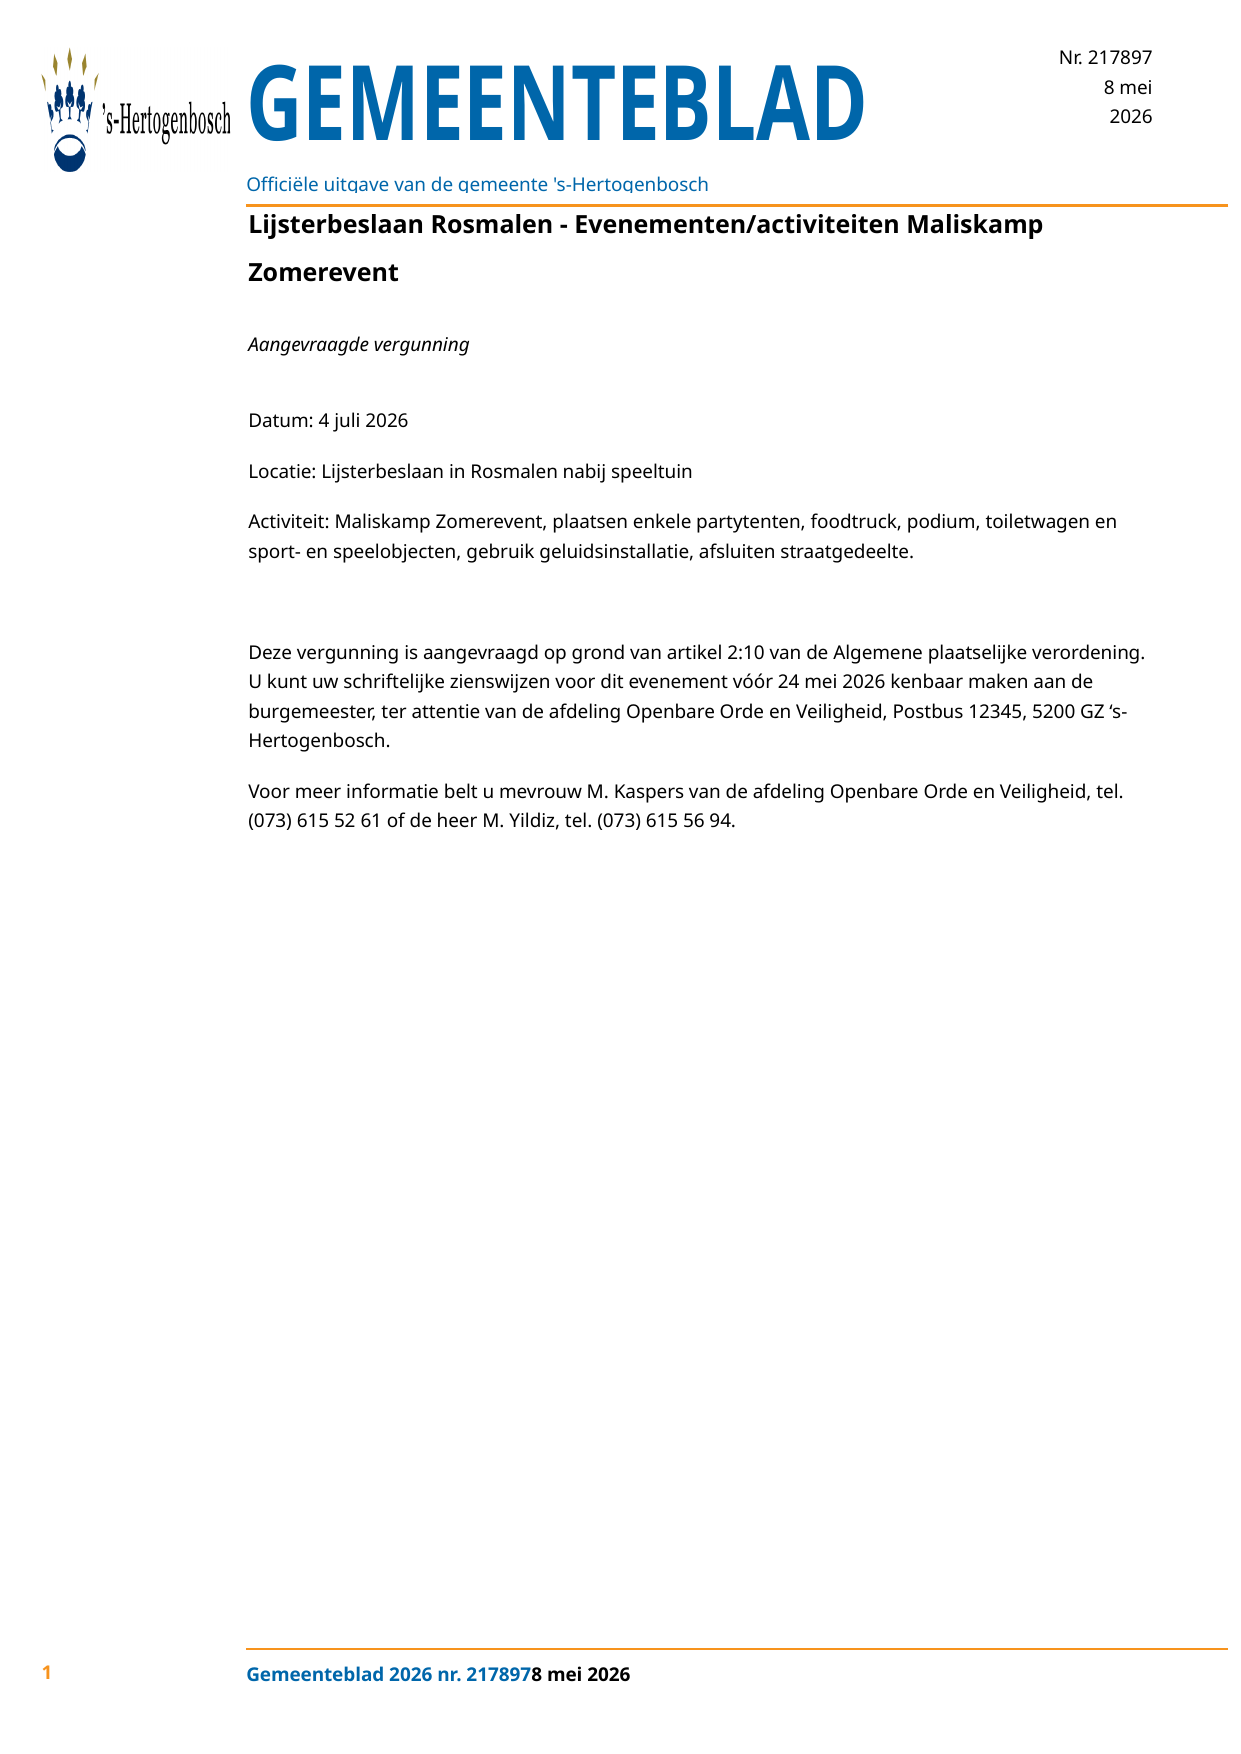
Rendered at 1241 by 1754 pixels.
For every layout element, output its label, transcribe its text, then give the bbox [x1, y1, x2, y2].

text Activiteit: Maliskamp Zomerevent, plaatsen enkele partytenten, foodtruck, podium, toiletwagen en sport- en speelobjecten, gebruik geluidsinstallatie, afsluiten straatgedeelte. [248, 508, 1152, 564]
text Deze vergunning is aangevraagd op grond van artikel 2:10 van de Algemene plaatselijke verordening. U kunt uw schriftelijke zienswijzen voor dit evenement vóór 24 mei 2026 kenbaar maken aan de burgemeester, ter attentie van de afdeling Openbare Orde en Veiligheid, Postbus 12345, 5200 GZ ‘s-Hertogenbosch. [248, 639, 1152, 753]
text Aangevraagde vergunning [248, 331, 1152, 357]
text Lijsterbeslaan Rosmalen - Evenementen/activiteiten Maliskamp Zomerevent [248, 207, 1152, 288]
text Locatie: Lijsterbeslaan in Rosmalen nabij speeltuin [248, 458, 1152, 484]
picture [41, 47, 231, 172]
text Voor meer informatie belt u mevrouw M. Kaspers van de afdeling Openbare Orde en Veiligheid, tel. (073) 615 52 61 of de heer M. Yildiz, tel. (073) 615 56 94. [248, 778, 1152, 833]
text Datum: 4 juli 2026 [248, 408, 1152, 433]
